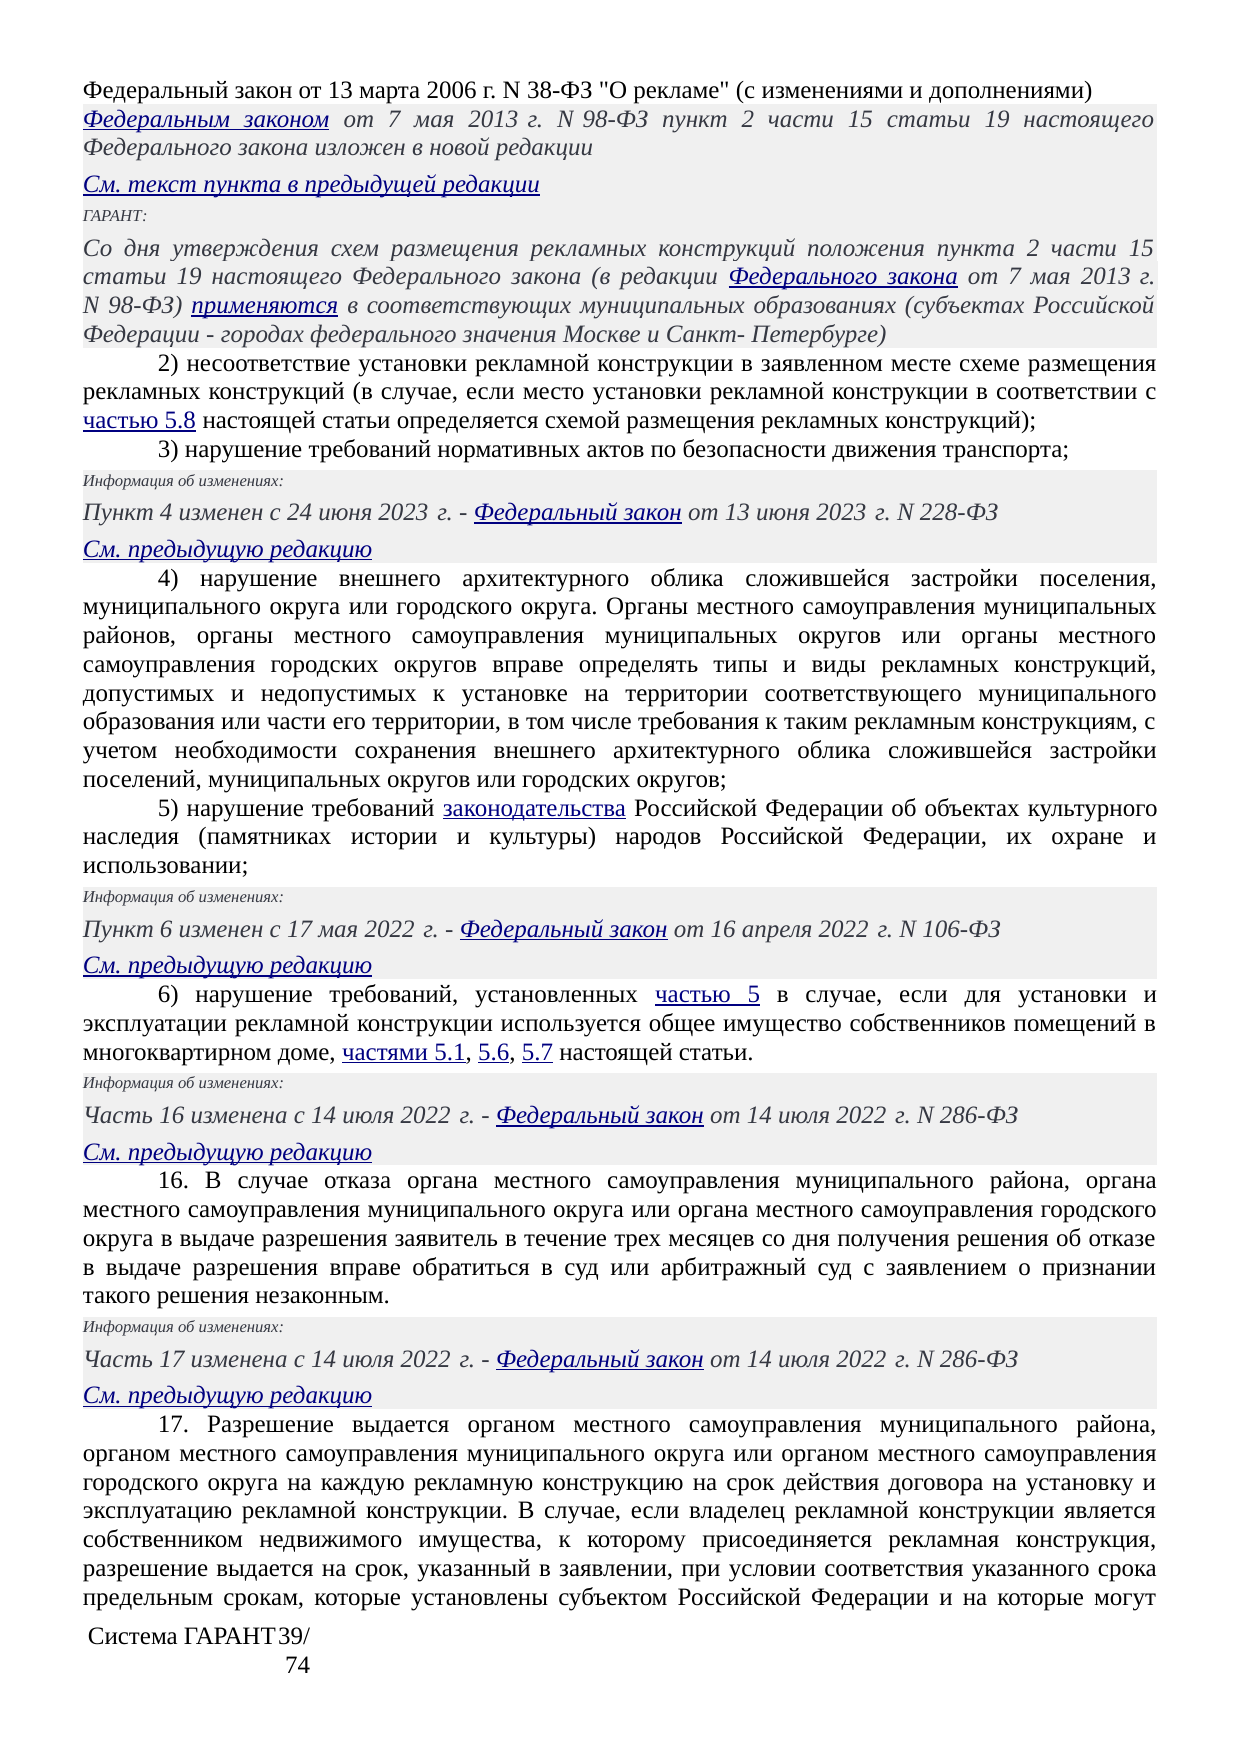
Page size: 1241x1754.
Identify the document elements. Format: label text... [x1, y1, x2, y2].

text 2) несоответствие установки рекламной конструкции в заявленном месте схеме размещения рекламных конструкций (в случае, если место установки рекламной конструкции в соответствии с частью 5.8 настоящей статьи определяется схемой размещения рекламных конструкций); [83, 348, 1157, 434]
text См. предыдущую редакцию [374, 1137, 1157, 1165]
text 3) нарушение требований нормативных актов по безопасности движения транспорта; [83, 434, 1157, 463]
text Информация об изменениях: [286, 887, 1157, 906]
text Федеральным законом от 7 мая 2013 г. N 98-ФЗ пункт 2 части 15 статьи 19 настоящего Федерального закона изложен в новой редакции [83, 104, 1157, 161]
text 4) нарушение внешнего архитектурного облика сложившейся застройки поселения, муниципального округа или городского округа. Органы местного самоуправления муниципальных районов, органы местного самоуправления муниципальных округов или органы местного самоуправления городских округов вправе определять типы и виды рекламных конструкций, допустимых и недопустимых к установке на территории соответствующего муниципального образования или части его территории, в том числе требования к таким рекламным конструкциям, с учетом необходимости сохранения внешнего архитектурного облика сложившейся застройки поселений, муниципальных округов или городских округов; [83, 563, 1157, 793]
text Пункт 4 изменен с 24 июня 2023 г. - Федеральный закон от 13 июня 2023 г. N 228-ФЗ [83, 497, 1157, 526]
text Часть 16 изменена с 14 июля 2022 г. - Федеральный закон от 14 июля 2022 г. N 286-ФЗ [1021, 1100, 1157, 1129]
text 17. Разрешение выдается органом местного самоуправления муниципального района, органом местного самоуправления муниципального округа или органом местного самоуправления городского округа на каждую рекламную конструкцию на срок действия договора на установку и эксплуатацию рекламной конструкции. В случае, если владелец рекламной конструкции является собственником недвижимого имущества, к которому присоединяется рекламная конструкция, разрешение выдается на срок, указанный в заявлении, при условии соответствия указанного срока предельным срокам, которые установлены субъектом Российской Федерации и на которые могут [83, 1409, 1157, 1611]
text 5) нарушение требований законодательства Российской Федерации об объектах культурного наследия (памятниках истории и культуры) народов Российской Федерации, их охране и использовании; [83, 793, 1157, 879]
text ГАРАНТ: [149, 206, 1157, 225]
text См. предыдущую редакцию [374, 950, 1157, 979]
text Информация об изменениях: [286, 1317, 1157, 1336]
text См. предыдущую редакцию [374, 1381, 1157, 1409]
text См. текст пункта в предыдущей редакции [542, 169, 1157, 198]
text 6) нарушение требований, установленных частью 5 в случае, если для установки и эксплуатации рекламной конструкции используется общее имущество собственников помещений в многоквартирном доме, частями 5.1, 5.6, 5.7 настоящей статьи. [83, 979, 1157, 1065]
text Информация об изменениях: [286, 1073, 1157, 1092]
text Со дня утверждения схем размещения рекламных конструкций положения пункта 2 части 15 статьи 19 настоящего Федерального закона (в редакции Федерального закона от 7 мая 2013 г. N 98-ФЗ) применяются в соответствующих муниципальных образованиях (субъектах Российской Федерации - городах федерального значения Москве и Санкт- Петербурге) [889, 319, 1157, 348]
text См. предыдущую редакцию [374, 534, 1157, 563]
text 16. В случае отказа органа местного самоуправления муниципального района, органа местного самоуправления муниципального округа или органа местного самоуправления городского округа в выдаче разрешения заявитель в течение трех месяцев со дня получения решения об отказе в выдаче разрешения вправе обратиться в суд или арбитражный суд с заявлением о признании такого решения незаконным. [83, 1165, 1157, 1309]
text Пункт 6 изменен с 17 мая 2022 г. - Федеральный закон от 16 апреля 2022 г. N 106-ФЗ [1003, 914, 1157, 942]
text Часть 17 изменена с 14 июля 2022 г. - Федеральный закон от 14 июля 2022 г. N 286-ФЗ [1021, 1344, 1157, 1373]
text Информация об изменениях: [286, 470, 1157, 489]
